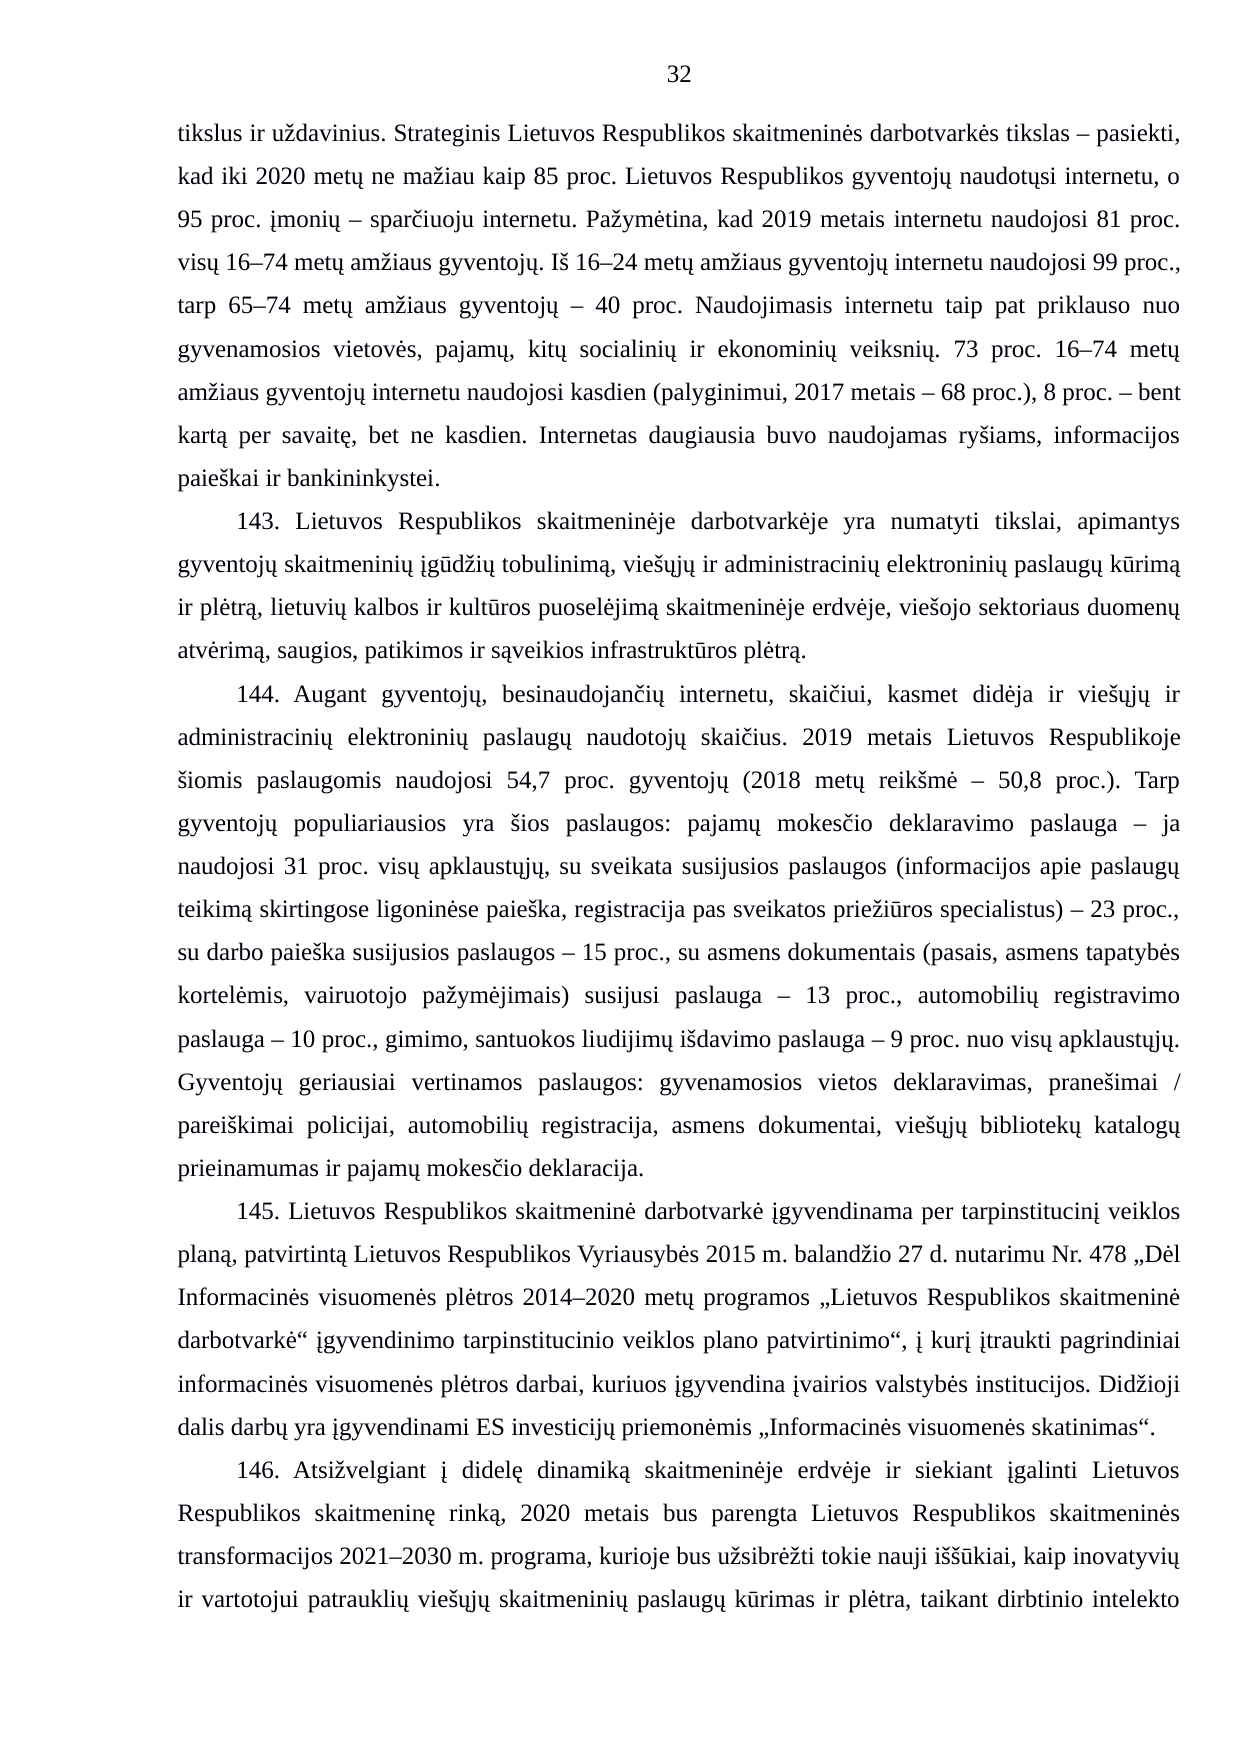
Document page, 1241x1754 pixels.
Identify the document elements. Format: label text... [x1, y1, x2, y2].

text 145. Lietuvos Respublikos skaitmeninė darbotvarkė įgyvendinama per tarpinstitucinį veiklos planą, patvirtintą Lietuvos Respublikos Vyriausybės 2015 m. balandžio 27 d. nutarimu Nr. 478 „Dėl Informacinės visuomenės plėtros 2014–2020 metų programos „Lietuvos Respublikos skaitmeninė darbotvarkė“ įgyvendinimo tarpinstitucinio veiklos plano patvirtinimo“, į kurį įtraukti pagrindiniai informacinės visuomenės plėtros darbai, kuriuos įgyvendina įvairios valstybės institucijos. Didžioji dalis darbų yra įgyvendinami ES investicijų priemonėmis „Informacinės visuomenės skatinimas“. [177, 1196, 1181, 1441]
text tikslus ir uždavinius. Strateginis Lietuvos Respublikos skaitmeninės darbotvarkės tikslas – pasiekti, kad iki 2020 metų ne mažiau kaip 85 proc. Lietuvos Respublikos gyventojų naudotųsi internetu, o 95 proc. įmonių – sparčiuoju internetu. Pažymėtina, kad 2019 metais internetu naudojosi 81 proc. visų 16–74 metų amžiaus gyventojų. Iš 16–24 metų amžiaus gyventojų internetu naudojosi 99 proc., tarp 65–74 metų amžiaus gyventojų – 40 proc. Naudojimasis internetu taip pat priklauso nuo gyvenamosios vietovės, pajamų, kitų socialinių ir ekonominių veiksnių. 73 proc. 16–74 metų amžiaus gyventojų internetu naudojosi kasdien (palyginimui, 2017 metais – 68 proc.), 8 proc. – bent kartą per savaitę, bet ne kasdien. Internetas daugiausia buvo naudojamas ryšiams, informacijos paieškai ir bankininkystei. [177, 118, 1181, 492]
text 143. Lietuvos Respublikos skaitmeninėje darbotvarkėje yra numatyti tikslai, apimantys gyventojų skaitmeninių įgūdžių tobulinimą, viešųjų ir administracinių elektroninių paslaugų kūrimą ir plėtrą, lietuvių kalbos ir kultūros puoselėjimą skaitmeninėje erdvėje, viešojo sektoriaus duomenų atvėrimą, saugios, patikimos ir sąveikios infrastruktūros plėtrą. [177, 506, 1181, 664]
text 144. Augant gyventojų, besinaudojančių internetu, skaičiui, kasmet didėja ir viešųjų ir administracinių elektroninių paslaugų naudotojų skaičius. 2019 metais Lietuvos Respublikoje šiomis paslaugomis naudojosi 54,7 proc. gyventojų (2018 metų reikšmė – 50,8 proc.). Tarp gyventojų populiariausios yra šios paslaugos: pajamų mokesčio deklaravimo paslauga – ja naudojosi 31 proc. visų apklaustųjų, su sveikata susijusios paslaugos (informacijos apie paslaugų teikimą skirtingose ligoninėse paieška, registracija pas sveikatos priežiūros specialistus) – 23 proc., su darbo paieška susijusios paslaugos – 15 proc., su asmens dokumentais (pasais, asmens tapatybės kortelėmis, vairuotojo pažymėjimais) susijusi paslauga – 13 proc., automobilių registravimo paslauga – 10 proc., gimimo, santuokos liudijimų išdavimo paslauga – 9 proc. nuo visų apklaustųjų. Gyventojų geriausiai vertinamos paslaugos: gyvenamosios vietos deklaravimas, pranešimai / pareiškimai policijai, automobilių registracija, asmens dokumentai, viešųjų bibliotekų katalogų prieinamumas ir pajamų mokesčio deklaracija. [177, 679, 1181, 1182]
text 146. Atsižvelgiant į didelę dinamiką skaitmeninėje erdvėje ir siekiant įgalinti Lietuvos Respublikos skaitmeninę rinką, 2020 metais bus parengta Lietuvos Respublikos skaitmeninės transformacijos 2021–2030 m. programa, kurioje bus užsibrėžti tokie nauji iššūkiai, kaip inovatyvių ir vartotojui patrauklių viešųjų skaitmeninių paslaugų kūrimas ir plėtra, taikant dirbtinio intelekto [177, 1455, 1181, 1613]
